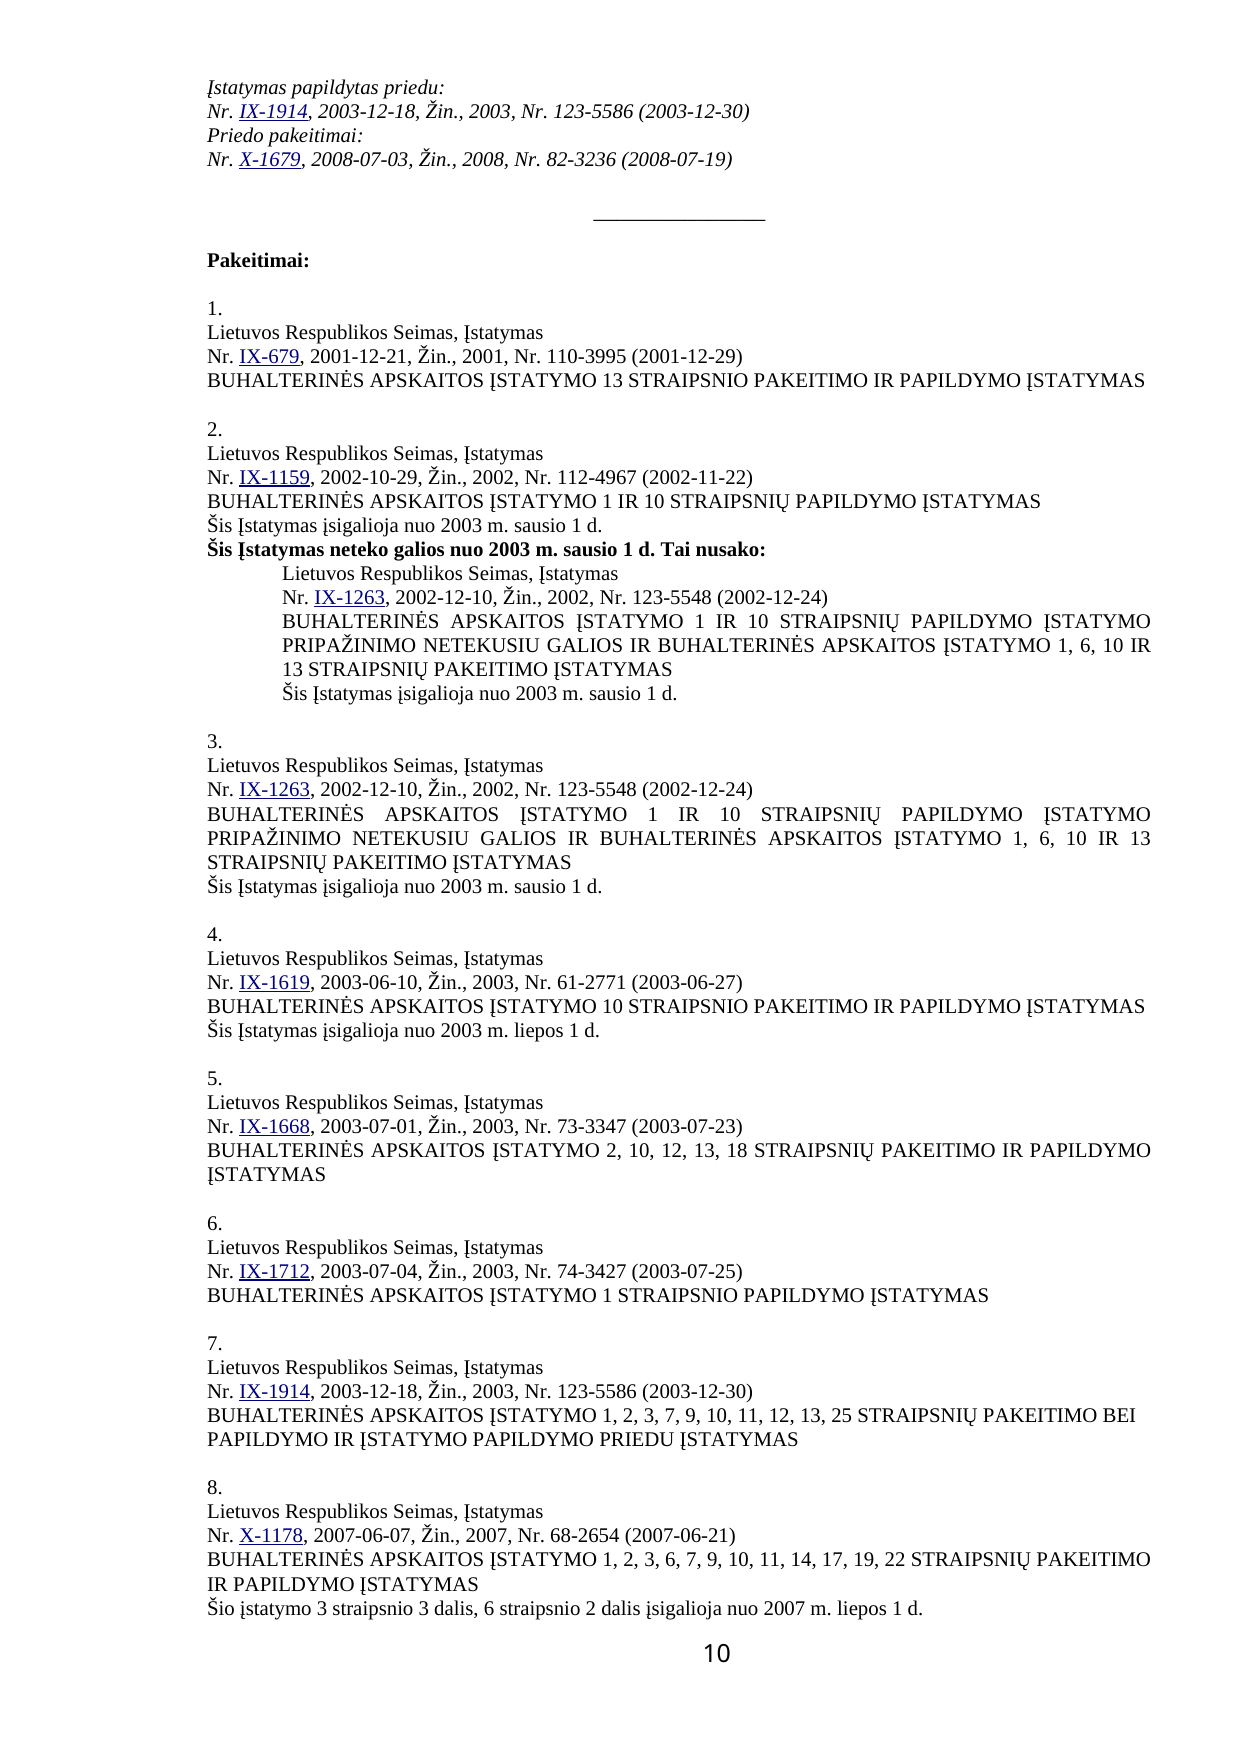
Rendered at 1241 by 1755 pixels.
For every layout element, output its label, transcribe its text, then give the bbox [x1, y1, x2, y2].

text Lietuvos Respublikos Seimas, Įstatymas [207, 320, 1152, 344]
text Nr. IX-1263, 2002-12-10, Žin., 2002, Nr. 123-5548 (2002-12-24) [207, 585, 1152, 609]
text Šis Įstatymas įsigalioja nuo 2003 m. sausio 1 d. [207, 874, 1152, 898]
text 4. [207, 922, 1152, 946]
text 6. [207, 1211, 1152, 1234]
text Lietuvos Respublikos Seimas, Įstatymas [207, 1499, 1152, 1523]
text Lietuvos Respublikos Seimas, Įstatymas [207, 1355, 1152, 1379]
text Pakeitimai: [207, 248, 1152, 272]
text Nr. IX-1619, 2003-06-10, Žin., 2003, Nr. 61-2771 (2003-06-27) [207, 970, 1152, 994]
text Nr. IX-1159, 2002-10-29, Žin., 2002, Nr. 112-4967 (2002-11-22) [207, 464, 1152, 489]
text 3. [207, 729, 1152, 753]
text BUHALTERINĖS APSKAITOS ĮSTATYMO 13 STRAIPSNIO PAKEITIMO IR PAPILDYMO ĮSTATYMAS [207, 368, 1152, 392]
text BUHALTERINĖS APSKAITOS ĮSTATYMO 1 IR 10 STRAIPSNIŲ PAPILDYMO ĮSTATYMO PRIPAŽINIMO NETEKUSIU GALIOS IR BUHALTERINĖS APSKAITOS ĮSTATYMO 1, 6, 10 IR 13 STRAIPSNIŲ PAKEITIMO ĮSTATYMAS [207, 801, 1152, 874]
text Nr. IX-1263, 2002-12-10, Žin., 2002, Nr. 123-5548 (2002-12-24) [207, 777, 1152, 801]
text Šis Įstatymas įsigalioja nuo 2003 m. sausio 1 d. [207, 513, 1152, 537]
text Nr. IX-1914, 2003-12-18, Žin., 2003, Nr. 123-5586 (2003-12-30) [207, 99, 1152, 123]
text _______________ [207, 198, 1152, 224]
text 8. [207, 1475, 1152, 1499]
text Nr. IX-1914, 2003-12-18, Žin., 2003, Nr. 123-5586 (2003-12-30) [207, 1379, 1152, 1403]
text Nr. IX-1712, 2003-07-04, Žin., 2003, Nr. 74-3427 (2003-07-25) [207, 1259, 1152, 1283]
text Šio įstatymo 3 straipsnio 3 dalis, 6 straipsnio 2 dalis įsigalioja nuo 2007 m. liepos 1 d. [207, 1596, 1152, 1619]
text Nr. IX-679, 2001-12-21, Žin., 2001, Nr. 110-3995 (2001-12-29) [207, 344, 1152, 368]
text Šis Įstatymas įsigalioja nuo 2003 m. liepos 1 d. [207, 1018, 1152, 1042]
text Lietuvos Respublikos Seimas, Įstatymas [207, 1234, 1152, 1259]
text BUHALTERINĖS APSKAITOS ĮSTATYMO 10 STRAIPSNIO PAKEITIMO IR PAPILDYMO ĮSTATYMAS [207, 994, 1152, 1018]
text Lietuvos Respublikos Seimas, Įstatymas [207, 946, 1152, 970]
text Nr. X-1679, 2008-07-03, Žin., 2008, Nr. 82-3236 (2008-07-19) [207, 147, 1152, 171]
text Lietuvos Respublikos Seimas, Įstatymas [207, 1090, 1152, 1114]
text 7. [207, 1331, 1152, 1355]
text Priedo pakeitimai: [207, 123, 1152, 147]
text 5. [207, 1066, 1152, 1090]
text BUHALTERINĖS APSKAITOS ĮSTATYMO 2, 10, 12, 13, 18 STRAIPSNIŲ PAKEITIMO IR PAPILDYMO ĮSTATYMAS [207, 1138, 1152, 1186]
text Nr. X-1178, 2007-06-07, Žin., 2007, Nr. 68-2654 (2007-06-21) [207, 1523, 1152, 1547]
text BUHALTERINĖS APSKAITOS ĮSTATYMO 1 IR 10 STRAIPSNIŲ PAPILDYMO ĮSTATYMO PRIPAŽINIMO NETEKUSIU GALIOS IR BUHALTERINĖS APSKAITOS ĮSTATYMO 1, 6, 10 IR 13 STRAIPSNIŲ PAKEITIMO ĮSTATYMAS [282, 609, 1152, 681]
text Lietuvos Respublikos Seimas, Įstatymas [207, 441, 1152, 464]
text BUHALTERINĖS APSKAITOS ĮSTATYMO 1, 2, 3, 6, 7, 9, 10, 11, 14, 17, 19, 22 STRAIPSNIŲ PAKEITIMO IR PAPILDYMO ĮSTATYMAS [207, 1547, 1152, 1596]
text BUHALTERINĖS APSKAITOS ĮSTATYMO 1, 2, 3, 7, 9, 10, 11, 12, 13, 25 STRAIPSNIŲ PAKEITIMO BEI PAPILDYMO IR ĮSTATYMO PAPILDYMO PRIEDU ĮSTATYMAS [207, 1403, 1152, 1451]
text Įstatymas papildytas priedu: [207, 75, 1152, 99]
text Lietuvos Respublikos Seimas, Įstatymas [207, 753, 1152, 777]
text Šis Įstatymas neteko galios nuo 2003 m. sausio 1 d. Tai nusako: [207, 537, 1152, 561]
text Lietuvos Respublikos Seimas, Įstatymas [207, 561, 1152, 585]
text BUHALTERINĖS APSKAITOS ĮSTATYMO 1 IR 10 STRAIPSNIŲ PAPILDYMO ĮSTATYMAS [207, 489, 1152, 513]
text Nr. IX-1668, 2003-07-01, Žin., 2003, Nr. 73-3347 (2003-07-23) [207, 1114, 1152, 1138]
text BUHALTERINĖS APSKAITOS ĮSTATYMO 1 STRAIPSNIO PAPILDYMO ĮSTATYMAS [207, 1283, 1152, 1307]
text Šis Įstatymas įsigalioja nuo 2003 m. sausio 1 d. [207, 681, 1152, 705]
text 1. [207, 296, 1152, 320]
text 2. [207, 416, 1152, 441]
